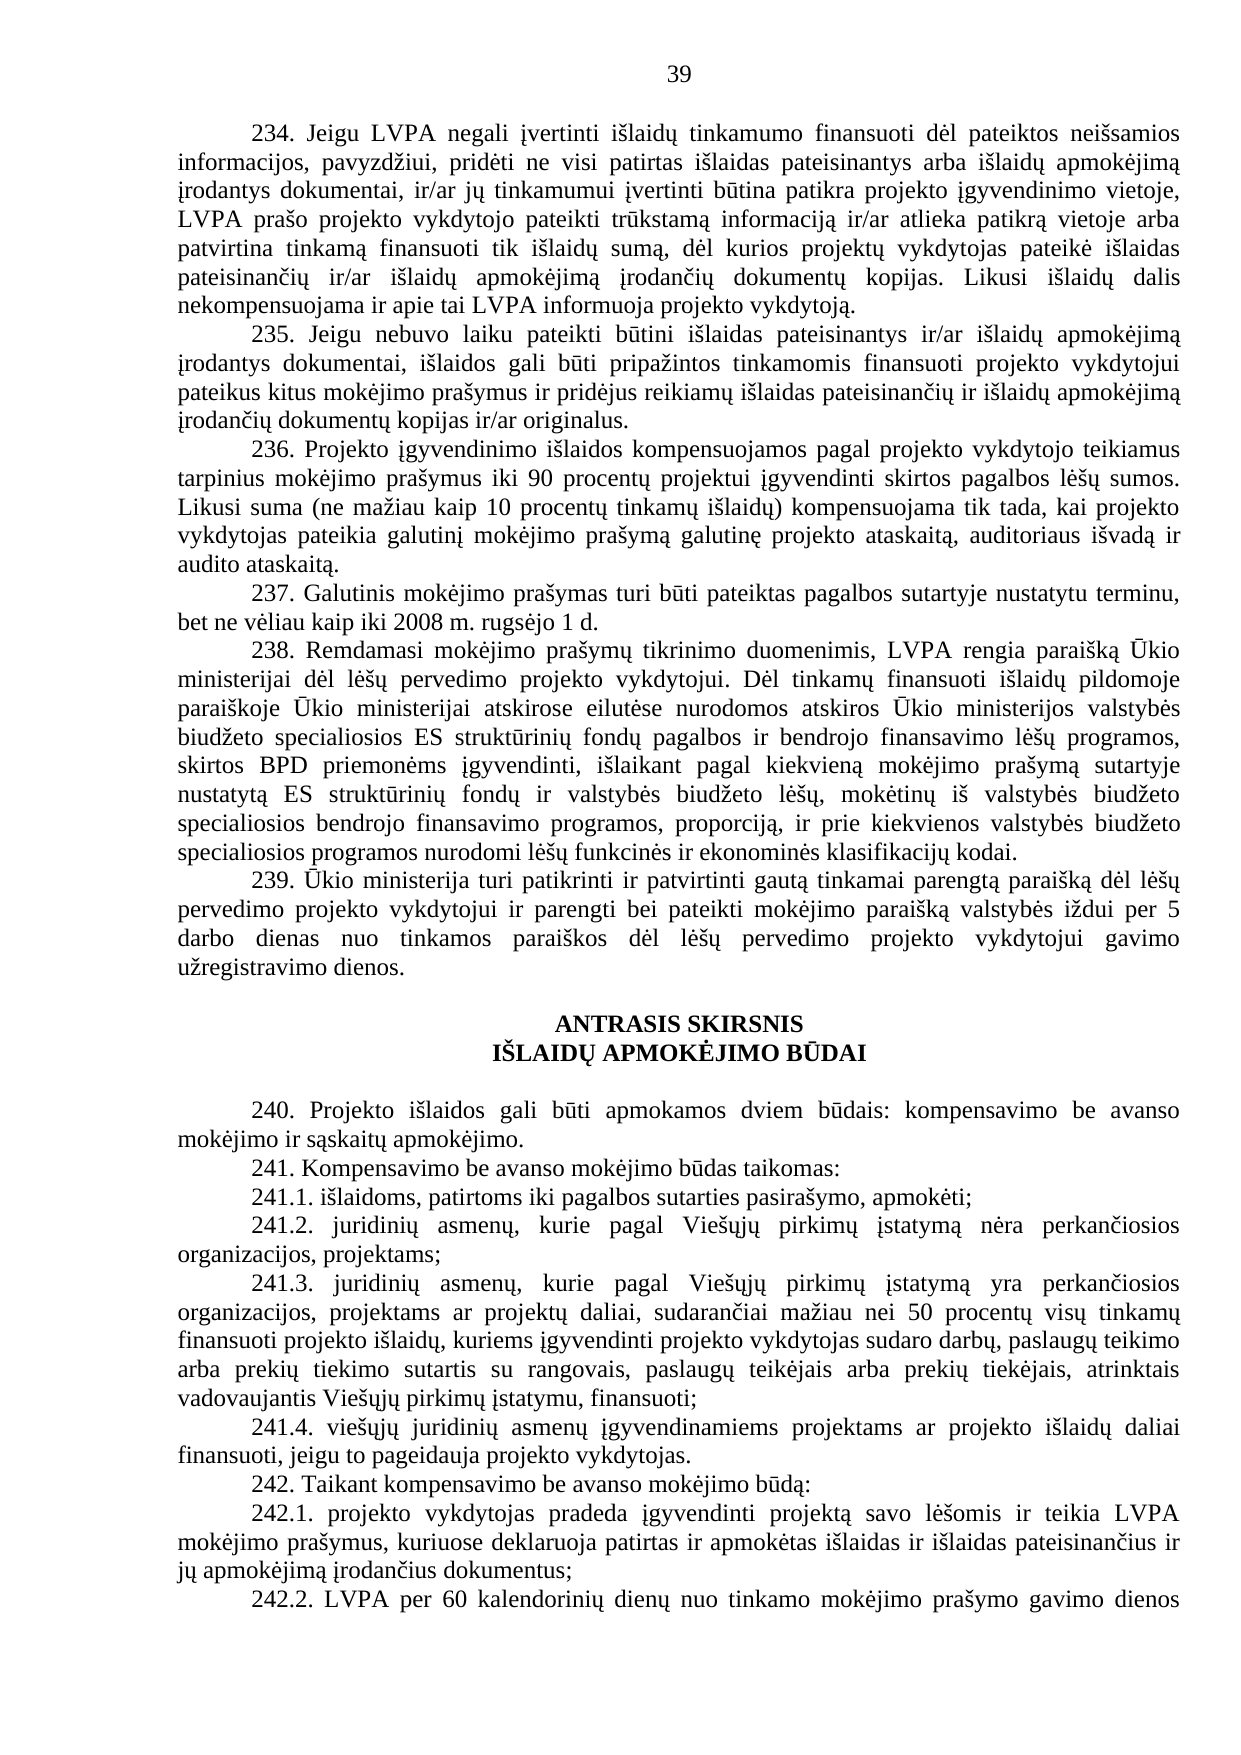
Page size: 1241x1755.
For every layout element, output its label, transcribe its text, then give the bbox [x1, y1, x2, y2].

text 238. Remdamasi mokėjimo prašymų tikrinimo duomenimis, LVPA rengia paraišką Ūkio ministerijai dėl lėšų pervedimo projekto vykdytojui. Dėl tinkamų finansuoti išlaidų pildomoje paraiškoje Ūkio ministerijai atskirose eilutėse nurodomos atskiros Ūkio ministerijos valstybės biudžeto specialiosios ES struktūrinių fondų pagalbos ir bendrojo finansavimo lėšų programos, skirtos BPD priemonėms įgyvendinti, išlaikant pagal kiekvieną mokėjimo prašymą sutartyje nustatytą ES struktūrinių fondų ir valstybės biudžeto lėšų, mokėtinų iš valstybės biudžeto specialiosios bendrojo finansavimo programos, proporciją, ir prie kiekvienos valstybės biudžeto specialiosios programos nurodomi lėšų funkcinės ir ekonominės klasifikacijų kodai. [177, 636, 1181, 866]
text 241. Kompensavimo be avanso mokėjimo būdas taikomas: [177, 1153, 1181, 1182]
text 236. Projekto įgyvendinimo išlaidos kompensuojamos pagal projekto vykdytojo teikiamus tarpinius mokėjimo prašymus iki 90 procentų projektui įgyvendinti skirtos pagalbos lėšų sumos. Likusi suma (ne mažiau kaip 10 procentų tinkamų išlaidų) kompensuojama tik tada, kai projekto vykdytojas pateikia galutinį mokėjimo prašymą galutinę projekto ataskaitą, auditoriaus išvadą ir audito ataskaitą. [177, 434, 1181, 578]
text 241.3. juridinių asmenų, kurie pagal Viešųjų pirkimų įstatymą yra perkančiosios organizacijos, projektams ar projektų daliai, sudarančiai mažiau nei 50 procentų visų tinkamų finansuoti projekto išlaidų, kuriems įgyvendinti projekto vykdytojas sudaro darbų, paslaugų teikimo arba prekių tiekimo sutartis su rangovais, paslaugų teikėjais arba prekių tiekėjais, atrinktais vadovaujantis Viešųjų pirkimų įstatymu, finansuoti; [177, 1268, 1181, 1412]
text 237. Galutinis mokėjimo prašymas turi būti pateiktas pagalbos sutartyje nustatytu terminu, bet ne vėliau kaip iki 2008 m. rugsėjo 1 d. [177, 578, 1181, 636]
text 234. Jeigu LVPA negali įvertinti išlaidų tinkamumo finansuoti dėl pateiktos neišsamios informacijos, pavyzdžiui, pridėti ne visi patirtas išlaidas pateisinantys arba išlaidų apmokėjimą įrodantys dokumentai, ir/ar jų tinkamumui įvertinti būtina patikra projekto įgyvendinimo vietoje, LVPA prašo projekto vykdytojo pateikti trūkstamą informaciją ir/ar atlieka patikrą vietoje arba patvirtina tinkamą finansuoti tik išlaidų sumą, dėl kurios projektų vykdytojas pateikė išlaidas pateisinančių ir/ar išlaidų apmokėjimą įrodančių dokumentų kopijas. Likusi išlaidų dalis nekompensuojama ir apie tai LVPA informuoja projekto vykdytoją. [177, 118, 1181, 319]
text 239. Ūkio ministerija turi patikrinti ir patvirtinti gautą tinkamai parengtą paraišką dėl lėšų pervedimo projekto vykdytojui ir parengti bei pateikti mokėjimo paraišką valstybės iždui per 5 darbo dienas nuo tinkamos paraiškos dėl lėšų pervedimo projekto vykdytojui gavimo užregistravimo dienos. [177, 866, 1181, 981]
text 241.4. viešųjų juridinių asmenų įgyvendinamiems projektams ar projekto išlaidų daliai finansuoti, jeigu to pageidauja projekto vykdytojas. [177, 1412, 1181, 1469]
text ANTRASIS SKIRSNIS [177, 1009, 1181, 1038]
text IŠLAIDŲ APMOKĖJIMO BŪDAI [177, 1038, 1181, 1067]
text 242. Taikant kompensavimo be avanso mokėjimo būdą: [177, 1469, 1181, 1498]
text 235. Jeigu nebuvo laiku pateikti būtini išlaidas pateisinantys ir/ar išlaidų apmokėjimą įrodantys dokumentai, išlaidos gali būti pripažintos tinkamomis finansuoti projekto vykdytojui pateikus kitus mokėjimo prašymus ir pridėjus reikiamų išlaidas pateisinančių ir išlaidų apmokėjimą įrodančių dokumentų kopijas ir/ar originalus. [177, 319, 1181, 434]
text 241.1. išlaidoms, patirtoms iki pagalbos sutarties pasirašymo, apmokėti; [177, 1182, 1181, 1211]
text 241.2. juridinių asmenų, kurie pagal Viešųjų pirkimų įstatymą nėra perkančiosios organizacijos, projektams; [177, 1211, 1181, 1268]
text 242.1. projekto vykdytojas pradeda įgyvendinti projektą savo lėšomis ir teikia LVPA mokėjimo prašymus, kuriuose deklaruoja patirtas ir apmokėtas išlaidas ir išlaidas pateisinančius ir jų apmokėjimą įrodančius dokumentus; [177, 1498, 1181, 1584]
text 240. Projekto išlaidos gali būti apmokamos dviem būdais: kompensavimo be avanso mokėjimo ir sąskaitų apmokėjimo. [177, 1096, 1181, 1153]
text 242.2. LVPA per 60 kalendorinių dienų nuo tinkamo mokėjimo prašymo gavimo dienos [177, 1584, 1181, 1613]
